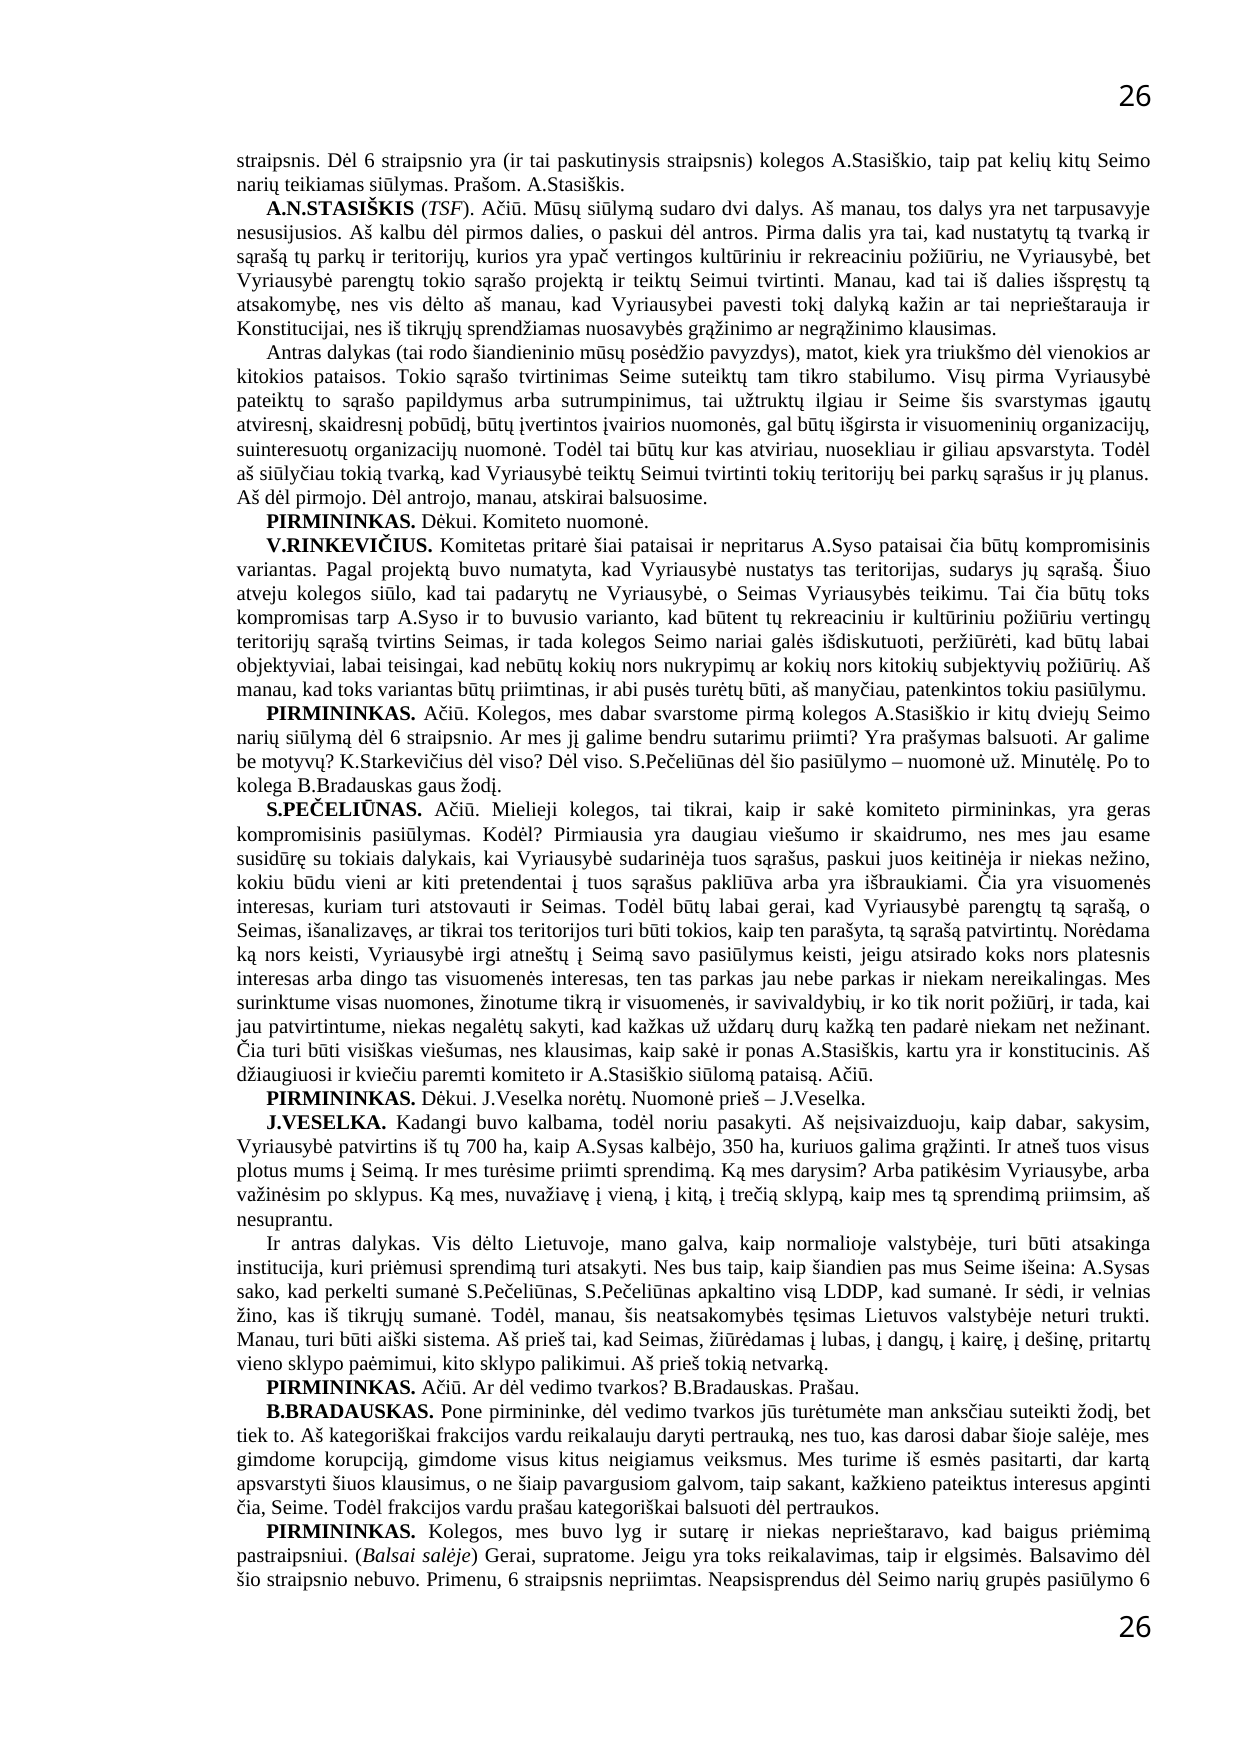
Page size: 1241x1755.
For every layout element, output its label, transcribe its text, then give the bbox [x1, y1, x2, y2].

text Antras dalykas (tai rodo šiandieninio mūsų posėdžio pavyzdys), matot, kiek yra triukšmo dėl vienokios ar kitokios pataisos. Tokio sąrašo tvirtinimas Seime suteiktų tam tikro stabilumo. Visų pirma Vyriausybė pateiktų to sąrašo papildymus arba sutrumpinimus, tai užtruktų ilgiau ir Seime šis svarstymas įgautų atviresnį, skaidresnį pobūdį, būtų įvertintos įvairios nuomonės, gal būtų išgirsta ir visuomeninių organizacijų, suinteresuotų organizacijų nuomonė. Todėl tai būtų kur kas atviriau, nuosekliau ir giliau apsvarstyta. Todėl aš siūlyčiau tokią tvarką, kad Vyriausybė teiktų Seimui tvirtinti tokių teritorijų bei parkų sąrašus ir jų planus. Aš dėl pirmojo. Dėl antrojo, manau, atskirai balsuosime. [236, 340, 1152, 509]
text Ir antras dalykas. Vis dėlto Lietuvoje, mano galva, kaip normalioje valstybėje, turi būti atsakinga institucija, kuri priėmusi sprendimą turi atsakyti. Nes bus taip, kaip šiandien pas mus Seime išeina: A.Sysas sako, kad perkelti sumanė S.Pečeliūnas, S.Pečeliūnas apkaltino visą LDDP, kad sumanė. Ir sėdi, ir velnias žino, kas iš tikrųjų sumanė. Todėl, manau, šis neatsakomybės tęsimas Lietuvos valstybėje neturi trukti. Manau, turi būti aiški sistema. Aš prieš tai, kad Seimas, žiūrėdamas į lubas, į dangų, į kairę, į dešinę, pritartų vieno sklypo paėmimui, kito sklypo palikimui. Aš prieš tokią netvarką. [236, 1231, 1152, 1375]
text A.N.STASIŠKIS (TSF). Ačiū. Mūsų siūlymą sudaro dvi dalys. Aš manau, tos dalys yra net tarpusavyje nesusijusios. Aš kalbu dėl pirmos dalies, o paskui dėl antros. Pirma dalis yra tai, kad nustatytų tą tvarką ir sąrašą tų parkų ir teritorijų, kurios yra ypač vertingos kultūriniu ir rekreaciniu požiūriu, ne Vyriausybė, bet Vyriausybė parengtų tokio sąrašo projektą ir teiktų Seimui tvirtinti. Manau, kad tai iš dalies išspręstų tą atsakomybę, nes vis dėlto aš manau, kad Vyriausybei pavesti tokį dalyką kažin ar tai neprieštarauja ir Konstitucijai, nes iš tikrųjų sprendžiamas nuosavybės grąžinimo ar negrąžinimo klausimas. [236, 196, 1152, 340]
text PIRMININKAS. Ačiū. Ar dėl vedimo tvarkos? B.Bradauskas. Prašau. [236, 1375, 1152, 1399]
text straipsnis. Dėl 6 straipsnio yra (ir tai paskutinysis straipsnis) kolegos A.Stasiškio, taip pat kelių kitų Seimo narių teikiamas siūlymas. Prašom. A.Stasiškis. [236, 148, 1152, 196]
text PIRMININKAS. Dėkui. Komiteto nuomonė. [236, 509, 1152, 533]
text B.BRADAUSKAS. Pone pirmininke, dėl vedimo tvarkos jūs turėtumėte man anksčiau suteikti žodį, bet tiek to. Aš kategoriškai frakcijos vardu reikalauju daryti pertrauką, nes tuo, kas darosi dabar šioje salėje, mes gimdome korupciją, gimdome visus kitus neigiamus veiksmus. Mes turime iš esmės pasitarti, dar kartą apsvarstyti šiuos klausimus, o ne šiaip pavargusiom galvom, taip sakant, kažkieno pateiktus interesus apginti čia, Seime. Todėl frakcijos vardu prašau kategoriškai balsuoti dėl pertraukos. [236, 1399, 1152, 1519]
text PIRMININKAS. Ačiū. Kolegos, mes dabar svarstome pirmą kolegos A.Stasiškio ir kitų dviejų Seimo narių siūlymą dėl 6 straipsnio. Ar mes jį galime bendru sutarimu priimti? Yra prašymas balsuoti. Ar galime be motyvų? K.Starkevičius dėl viso? Dėl viso. S.Pečeliūnas dėl šio pasiūlymo – nuomonė už. Minutėlę. Po to kolega B.Bradauskas gaus žodį. [236, 701, 1152, 797]
text J.VESELKA. Kadangi buvo kalbama, todėl noriu pasakyti. Aš neįsivaizduoju, kaip dabar, sakysim, Vyriausybė patvirtins iš tų 700 ha, kaip A.Sysas kalbėjo, 350 ha, kuriuos galima grąžinti. Ir atneš tuos visus plotus mums į Seimą. Ir mes turėsime priimti sprendimą. Ką mes darysim? Arba patikėsim Vyriausybe, arba važinėsim po sklypus. Ką mes, nuvažiavę į vieną, į kitą, į trečią sklypą, kaip mes tą sprendimą priimsim, aš nesuprantu. [236, 1110, 1152, 1231]
text V.RINKEVIČIUS. Komitetas pritarė šiai pataisai ir nepritarus A.Syso pataisai čia būtų kompromisinis variantas. Pagal projektą buvo numatyta, kad Vyriausybė nustatys tas teritorijas, sudarys jų sąrašą. Šiuo atveju kolegos siūlo, kad tai padarytų ne Vyriausybė, o Seimas Vyriausybės teikimu. Tai čia būtų toks kompromisas tarp A.Syso ir to buvusio varianto, kad būtent tų rekreaciniu ir kultūriniu požiūriu vertingų teritorijų sąrašą tvirtins Seimas, ir tada kolegos Seimo nariai galės išdiskutuoti, peržiūrėti, kad būtų labai objektyviai, labai teisingai, kad nebūtų kokių nors nukrypimų ar kokių nors kitokių subjektyvių požiūrių. Aš manau, kad toks variantas būtų priimtinas, ir abi pusės turėtų būti, aš manyčiau, patenkintos tokiu pasiūlymu. [236, 533, 1152, 701]
text S.PEČELIŪNAS. Ačiū. Mielieji kolegos, tai tikrai, kaip ir sakė komiteto pirmininkas, yra geras kompromisinis pasiūlymas. Kodėl? Pirmiausia yra daugiau viešumo ir skaidrumo, nes mes jau esame susidūrę su tokiais dalykais, kai Vyriausybė sudarinėja tuos sąrašus, paskui juos keitinėja ir niekas nežino, kokiu būdu vieni ar kiti pretendentai į tuos sąrašus pakliūva arba yra išbraukiami. Čia yra visuomenės interesas, kuriam turi atstovauti ir Seimas. Todėl būtų labai gerai, kad Vyriausybė parengtų tą sąrašą, o Seimas, išanalizavęs, ar tikrai tos teritorijos turi būti tokios, kaip ten parašyta, tą sąrašą patvirtintų. Norėdama ką nors keisti, Vyriausybė irgi atneštų į Seimą savo pasiūlymus keisti, jeigu atsirado koks nors platesnis interesas arba dingo tas visuomenės interesas, ten tas parkas jau nebe parkas ir niekam nereikalingas. Mes surinktume visas nuomones, žinotume tikrą ir visuomenės, ir savivaldybių, ir ko tik norit požiūrį, ir tada, kai jau patvirtintume, niekas negalėtų sakyti, kad kažkas už uždarų durų kažką ten padarė niekam net nežinant. Čia turi būti visiškas viešumas, nes klausimas, kaip sakė ir ponas A.Stasiškis, kartu yra ir konstitucinis. Aš džiaugiuosi ir kviečiu paremti komiteto ir A.Stasiškio siūlomą pataisą. Ačiū. [236, 797, 1152, 1086]
text PIRMININKAS. Kolegos, mes buvo lyg ir sutarę ir niekas neprieštaravo, kad baigus priėmimą pastraipsniui. (Balsai salėje) Gerai, supratome. Jeigu yra toks reikalavimas, taip ir elgsimės. Balsavimo dėl šio straipsnio nebuvo. Primenu, 6 straipsnis nepriimtas. Neapsisprendus dėl Seimo narių grupės pasiūlymo 6 [236, 1519, 1152, 1591]
text PIRMININKAS. Dėkui. J.Veselka norėtų. Nuomonė prieš – J.Veselka. [236, 1086, 1152, 1110]
